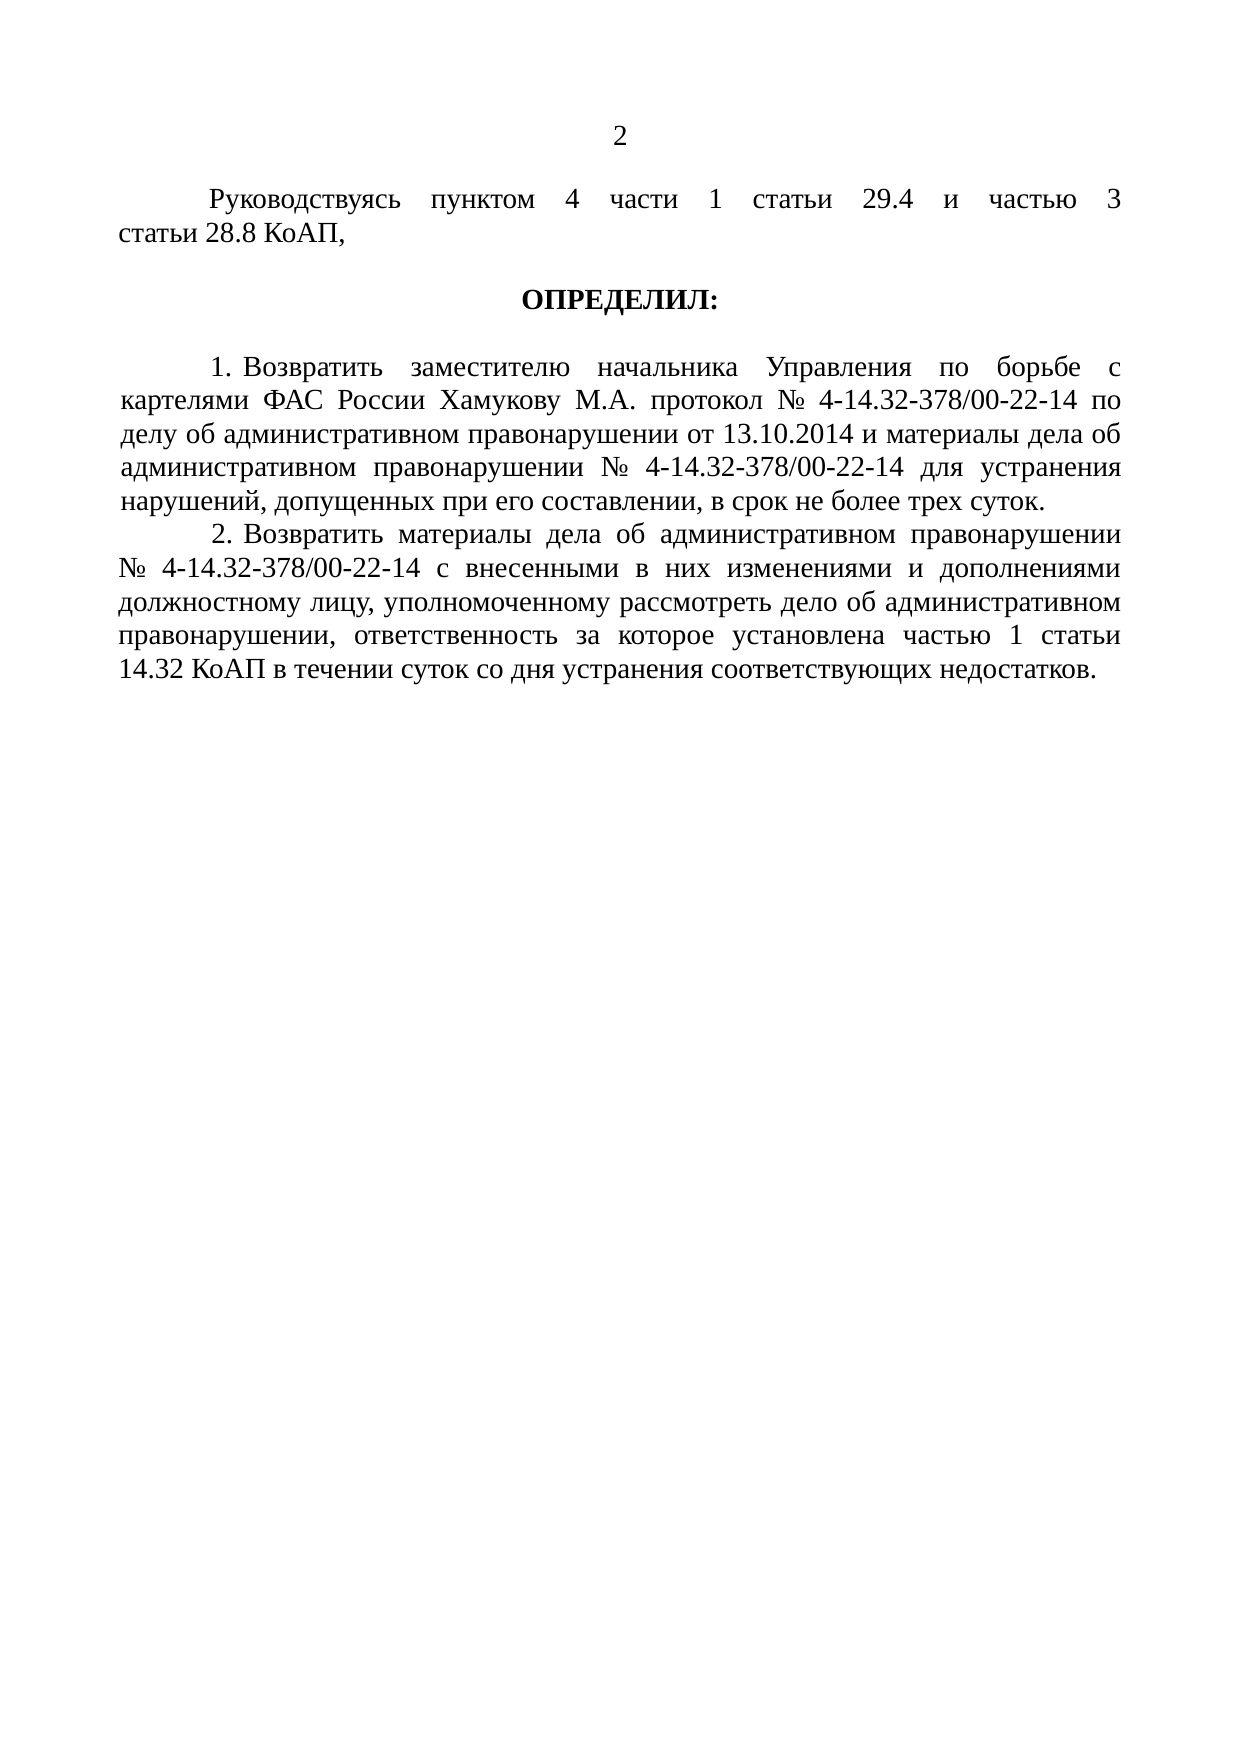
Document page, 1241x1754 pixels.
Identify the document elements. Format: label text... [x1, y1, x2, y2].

list Возвратить материалы дела об административном правонарушении № 4-14.32-378/00-22-14 с внесенными в них изменениями и дополнениями должностному лицу, уполномоченному рассмотреть дело об административном правонарушении, ответственность за которое установлена частью 1 статьи 14.32 КоАП в течении суток со дня устранения соответствующих недостатков. [118, 517, 1122, 684]
list Возвратить заместителю начальника Управления по борьбе с картелями ФАС России Хамукову М.А. протокол № 4-14.32-378/00-22-14 по делу об административном правонарушении от 13.10.2014 и материалы дела об административном правонарушении № 4-14.32-378/00-22-14 для устранения нарушений, допущенных при его составлении, в срок не более трех суток. [120, 349, 1122, 517]
text ОПРЕДЕЛИЛ: [118, 282, 1122, 315]
text Руководствуясь пунктом 4 части 1 статьи 29.4 и частью 3 статьи 28.8 КоАП, [118, 181, 1122, 248]
